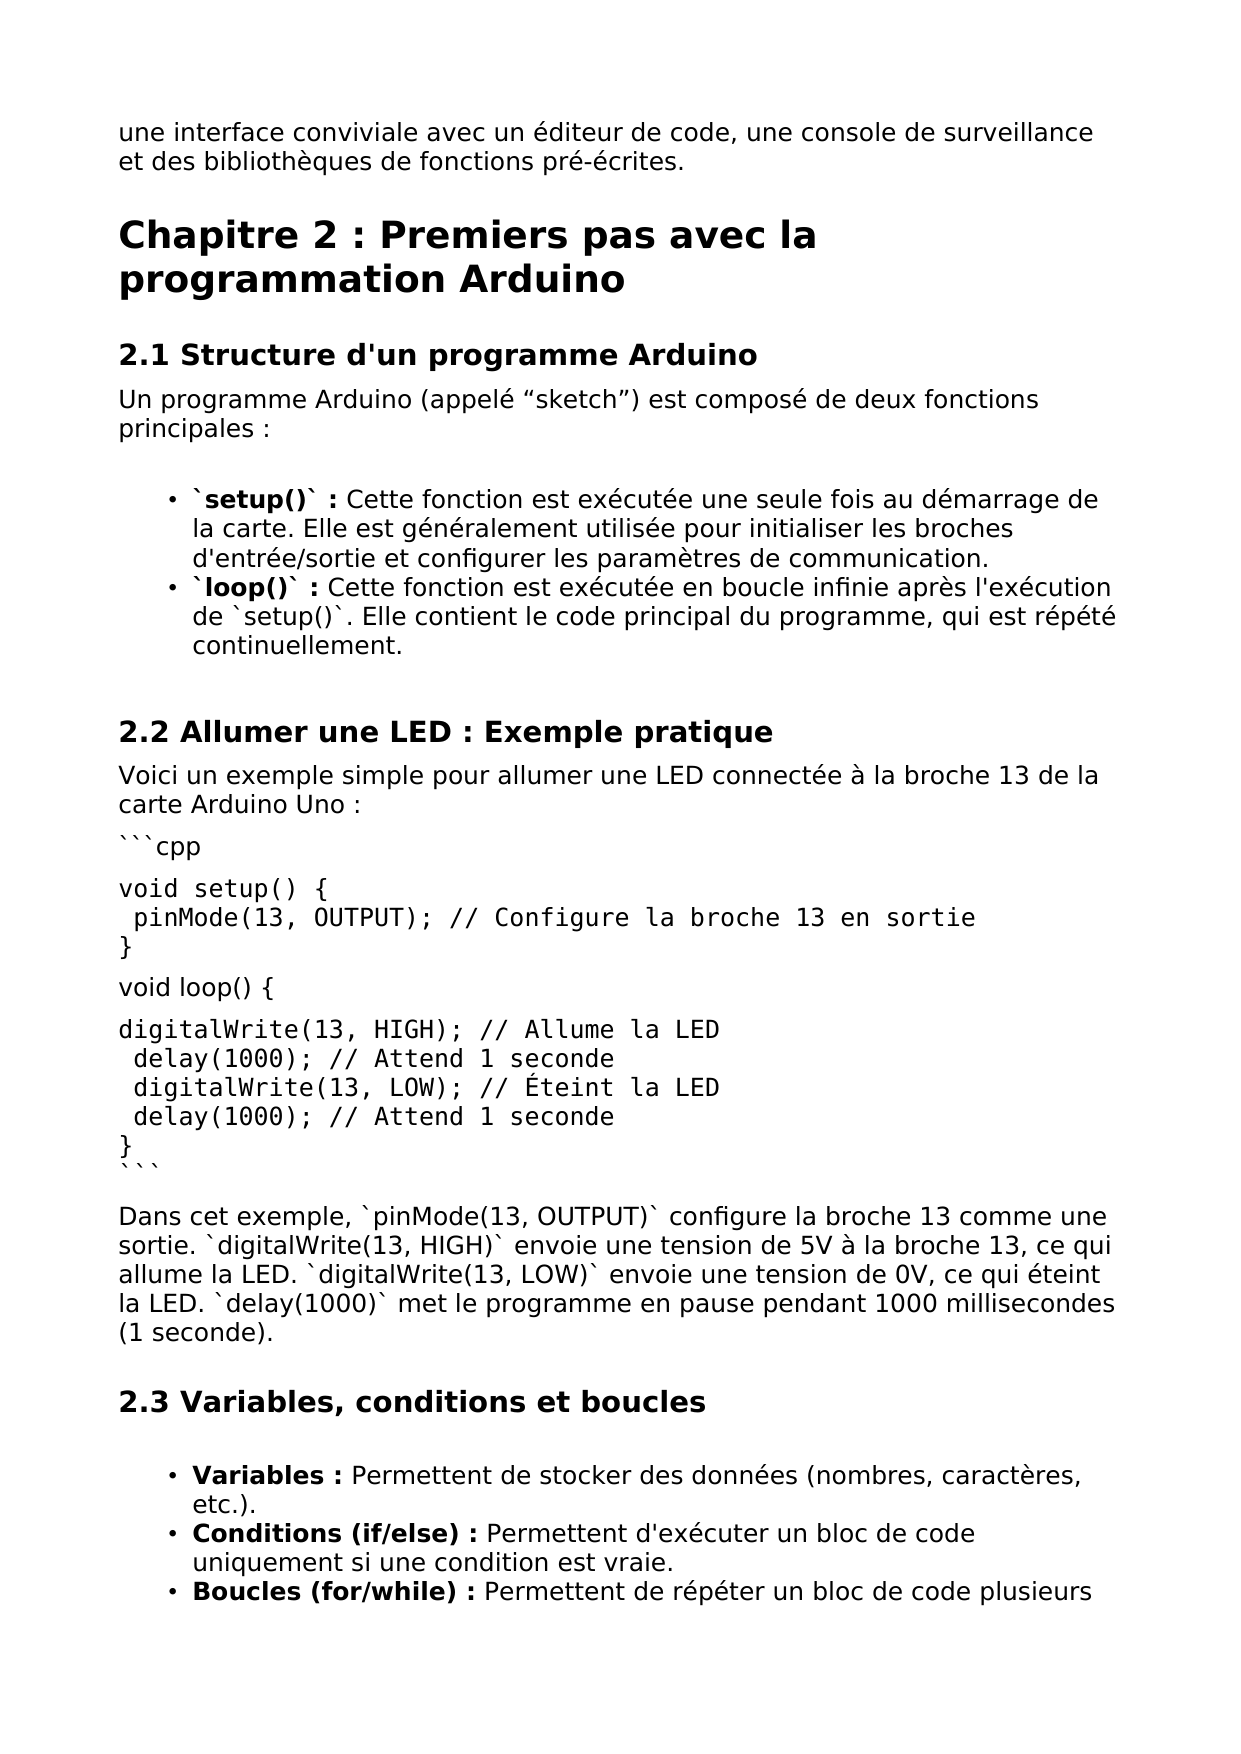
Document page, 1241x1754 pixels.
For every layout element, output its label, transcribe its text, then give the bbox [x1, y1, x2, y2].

subtitle 2.1 Structure d'un programme Arduino [118, 339, 1122, 373]
list `setup()` : Cette fonction est exécutée une seule fois au démarrage de la carte. Elle est généralement utilisée pour initialiser les broches d'entrée/sortie et configurer les paramètres de communication. [177, 486, 1122, 573]
list `loop()` : Cette fonction est exécutée en boucle infinie après l'exécution de `setup()`. Elle contient le code principal du programme, qui est répété continuellement. [177, 573, 1122, 661]
list Conditions (if/else) : Permettent d'exécuter un bloc de code uniquement si une condition est vraie. [177, 1519, 1122, 1578]
text ```cpp [118, 832, 1122, 861]
text void loop() { [118, 973, 1122, 1002]
subtitle 2.3 Variables, conditions et boucles [118, 1385, 1122, 1419]
subtitle Chapitre 2 : Premiers pas avec la programmation Arduino [118, 214, 1122, 301]
text une interface conviviale avec un éditeur de code, une console de surveillance et des bibliothèques de fonctions pré-écrites. [118, 118, 1122, 176]
list Boucles (for/while) : Permettent de répéter un bloc de code plusieurs [177, 1578, 1122, 1607]
text digitalWrite(13, HIGH); // Allume la LED delay(1000); // Attend 1 seconde digitalWrite(13, LOW); // Éteint la LED delay(1000); // Attend 1 seconde } ``` [118, 1015, 1122, 1190]
text Dans cet exemple, `pinMode(13, OUTPUT)` configure la broche 13 comme une sortie. `digitalWrite(13, HIGH)` envoie une tension de 5V à la broche 13, ce qui allume la LED. `digitalWrite(13, LOW)` envoie une tension de 0V, ce qui éteint la LED. `delay(1000)` met le programme en pause pendant 1000 millisecondes (1 seconde). [118, 1202, 1122, 1347]
text void setup() { pinMode(13, OUTPUT); // Configure la broche 13 en sortie } [118, 874, 1122, 961]
text Voici un exemple simple pour allumer une LED connectée à la broche 13 de la carte Arduino Uno : [118, 761, 1122, 820]
text Un programme Arduino (appelé “sketch”) est composé de deux fonctions principales : [118, 385, 1122, 443]
subtitle 2.2 Allumer une LED : Exemple pratique [118, 715, 1122, 749]
list Variables : Permettent de stocker des données (nombres, caractères, etc.). [177, 1461, 1122, 1519]
